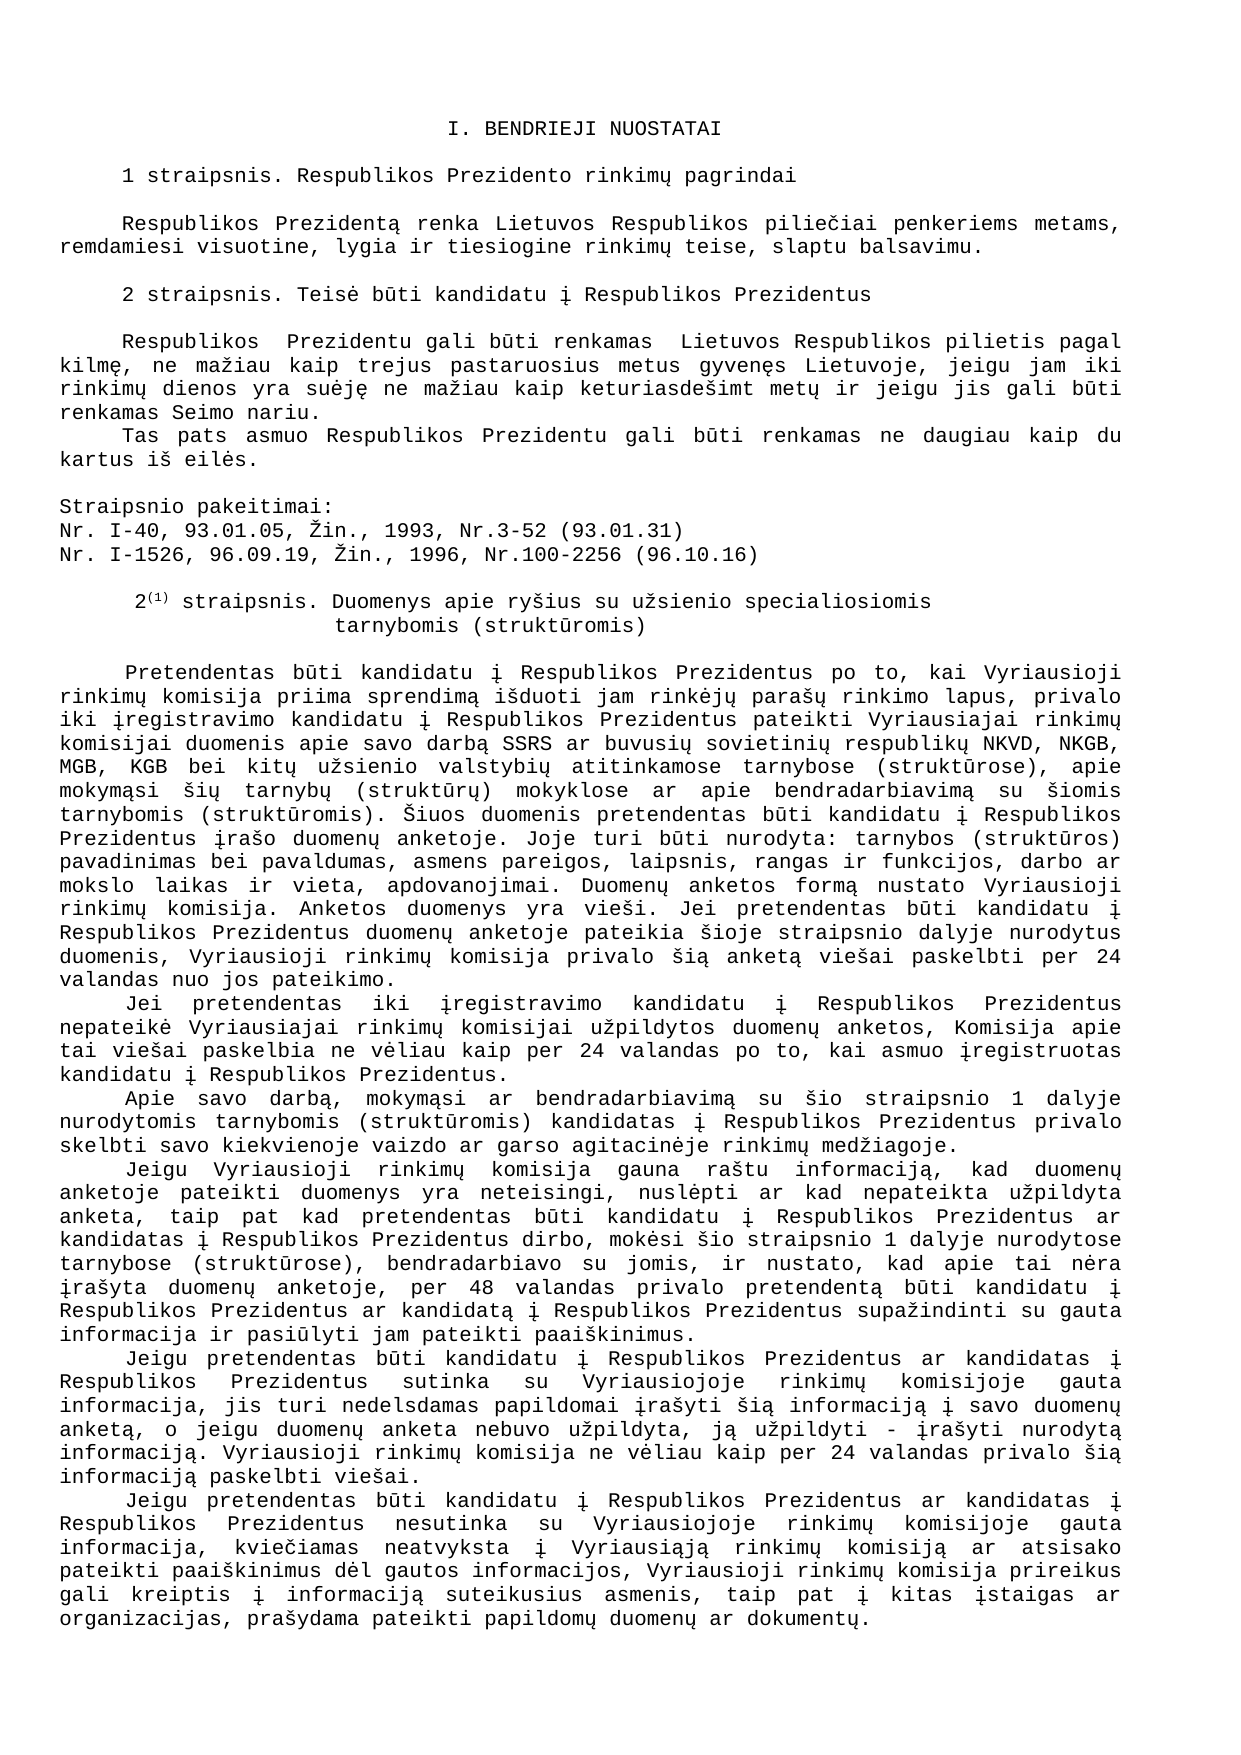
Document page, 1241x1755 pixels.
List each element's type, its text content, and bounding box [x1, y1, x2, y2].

text Tas pats asmuo Respublikos Prezidentu gali būti renkamas ne daugiau kaip du kartus iš eilės. [59, 426, 1122, 473]
text Jeigu pretendentas būti kandidatu į Respublikos Prezidentus ar kandidatas į Respublikos Prezidentus sutinka su Vyriausiojoje rinkimų komisijoje gauta informacija, jis turi nedelsdamas papildomai įrašyti šią informaciją į savo duomenų anketą, o jeigu duomenų anketa nebuvo užpildyta, ją užpildyti - įrašyti nurodytą informaciją. Vyriausioji rinkimų komisija ne vėliau kaip per 24 valandas privalo šią informaciją paskelbti viešai. [59, 1348, 1122, 1489]
text tarnybomis (struktūromis) [134, 615, 1122, 638]
text 1 straipsnis. Respublikos Prezidento rinkimų pagrindai [59, 165, 1122, 189]
text Respublikos Prezidentą renka Lietuvos Respublikos piliečiai penkeriems metams, remdamiesi visuotine, lygia ir tiesiogine rinkimų teise, slaptu balsavimu. [59, 213, 1122, 260]
text 2 straipsnis. Teisė būti kandidatu į Respublikos Prezidentus [59, 284, 1122, 307]
text 2(1) straipsnis. Duomenys apie ryšius su užsienio specialiosiomis [134, 591, 1122, 615]
text Pretendentas būti kandidatu į Respublikos Prezidentus po to, kai Vyriausioji rinkimų komisija priima sprendimą išduoti jam rinkėjų parašų rinkimo lapus, privalo iki įregistravimo kandidatu į Respublikos Prezidentus pateikti Vyriausiajai rinkimų komisijai duomenis apie savo darbą SSRS ar buvusių sovietinių respublikų NKVD, NKGB, MGB, KGB bei kitų užsienio valstybių atitinkamose tarnybose (struktūrose), apie mokymąsi šių tarnybų (struktūrų) mokyklose ar apie bendradarbiavimą su šiomis tarnybomis (struktūromis). Šiuos duomenis pretendentas būti kandidatu į Respublikos Prezidentus įrašo duomenų anketoje. Joje turi būti nurodyta: tarnybos (struktūros) pavadinimas bei pavaldumas, asmens pareigos, laipsnis, rangas ir funkcijos, darbo ar mokslo laikas ir vieta, apdovanojimai. Duomenų anketos formą nustato Vyriausioji rinkimų komisija. Anketos duomenys yra vieši. Jei pretendentas būti kandidatu į Respublikos Prezidentus duomenų anketoje pateikia šioje straipsnio dalyje nurodytus duomenis, Vyriausioji rinkimų komisija privalo šią anketą viešai paskelbti per 24 valandas nuo jos pateikimo. [59, 662, 1122, 993]
text Straipsnio pakeitimai: [59, 496, 1122, 520]
text Apie savo darbą, mokymąsi ar bendradarbiavimą su šio straipsnio 1 dalyje nurodytomis tarnybomis (struktūromis) kandidatas į Respublikos Prezidentus privalo skelbti savo kiekvienoje vaizdo ar garso agitacinėje rinkimų medžiagoje. [59, 1088, 1122, 1158]
text Nr. I-40, 93.01.05, Žin., 1993, Nr.3-52 (93.01.31) [59, 520, 1122, 544]
text Respublikos Prezidentu gali būti renkamas Lietuvos Respublikos pilietis pagal kilmę, ne mažiau kaip trejus pastaruosius metus gyvenęs Lietuvoje, jeigu jam iki rinkimų dienos yra suėję ne mažiau kaip keturiasdešimt metų ir jeigu jis gali būti renkamas Seimo nariu. [59, 331, 1122, 426]
text Nr. I-1526, 96.09.19, Žin., 1996, Nr.100-2256 (96.10.16) [59, 544, 1122, 567]
text Jeigu Vyriausioji rinkimų komisija gauna raštu informaciją, kad duomenų anketoje pateikti duomenys yra neteisingi, nuslėpti ar kad nepateikta užpildyta anketa, taip pat kad pretendentas būti kandidatu į Respublikos Prezidentus ar kandidatas į Respublikos Prezidentus dirbo, mokėsi šio straipsnio 1 dalyje nurodytose tarnybose (struktūrose), bendradarbiavo su jomis, ir nustato, kad apie tai nėra įrašyta duomenų anketoje, per 48 valandas privalo pretendentą būti kandidatu į Respublikos Prezidentus ar kandidatą į Respublikos Prezidentus supažindinti su gauta informacija ir pasiūlyti jam pateikti paaiškinimus. [59, 1158, 1122, 1348]
text Jeigu pretendentas būti kandidatu į Respublikos Prezidentus ar kandidatas į Respublikos Prezidentus nesutinka su Vyriausiojoje rinkimų komisijoje gauta informacija, kviečiamas neatvyksta į Vyriausiąją rinkimų komisiją ar atsisako pateikti paaiškinimus dėl gautos informacijos, Vyriausioji rinkimų komisija prireikus gali kreiptis į informaciją suteikusius asmenis, taip pat į kitas įstaigas ar organizacijas, prašydama pateikti papildomų duomenų ar dokumentų. [59, 1489, 1122, 1631]
text I. BENDRIEJI NUOSTATAI [59, 118, 1122, 142]
text Jei pretendentas iki įregistravimo kandidatu į Respublikos Prezidentus nepateikė Vyriausiajai rinkimų komisijai užpildytos duomenų anketos, Komisija apie tai viešai paskelbia ne vėliau kaip per 24 valandas po to, kai asmuo įregistruotas kandidatu į Respublikos Prezidentus. [59, 993, 1122, 1088]
